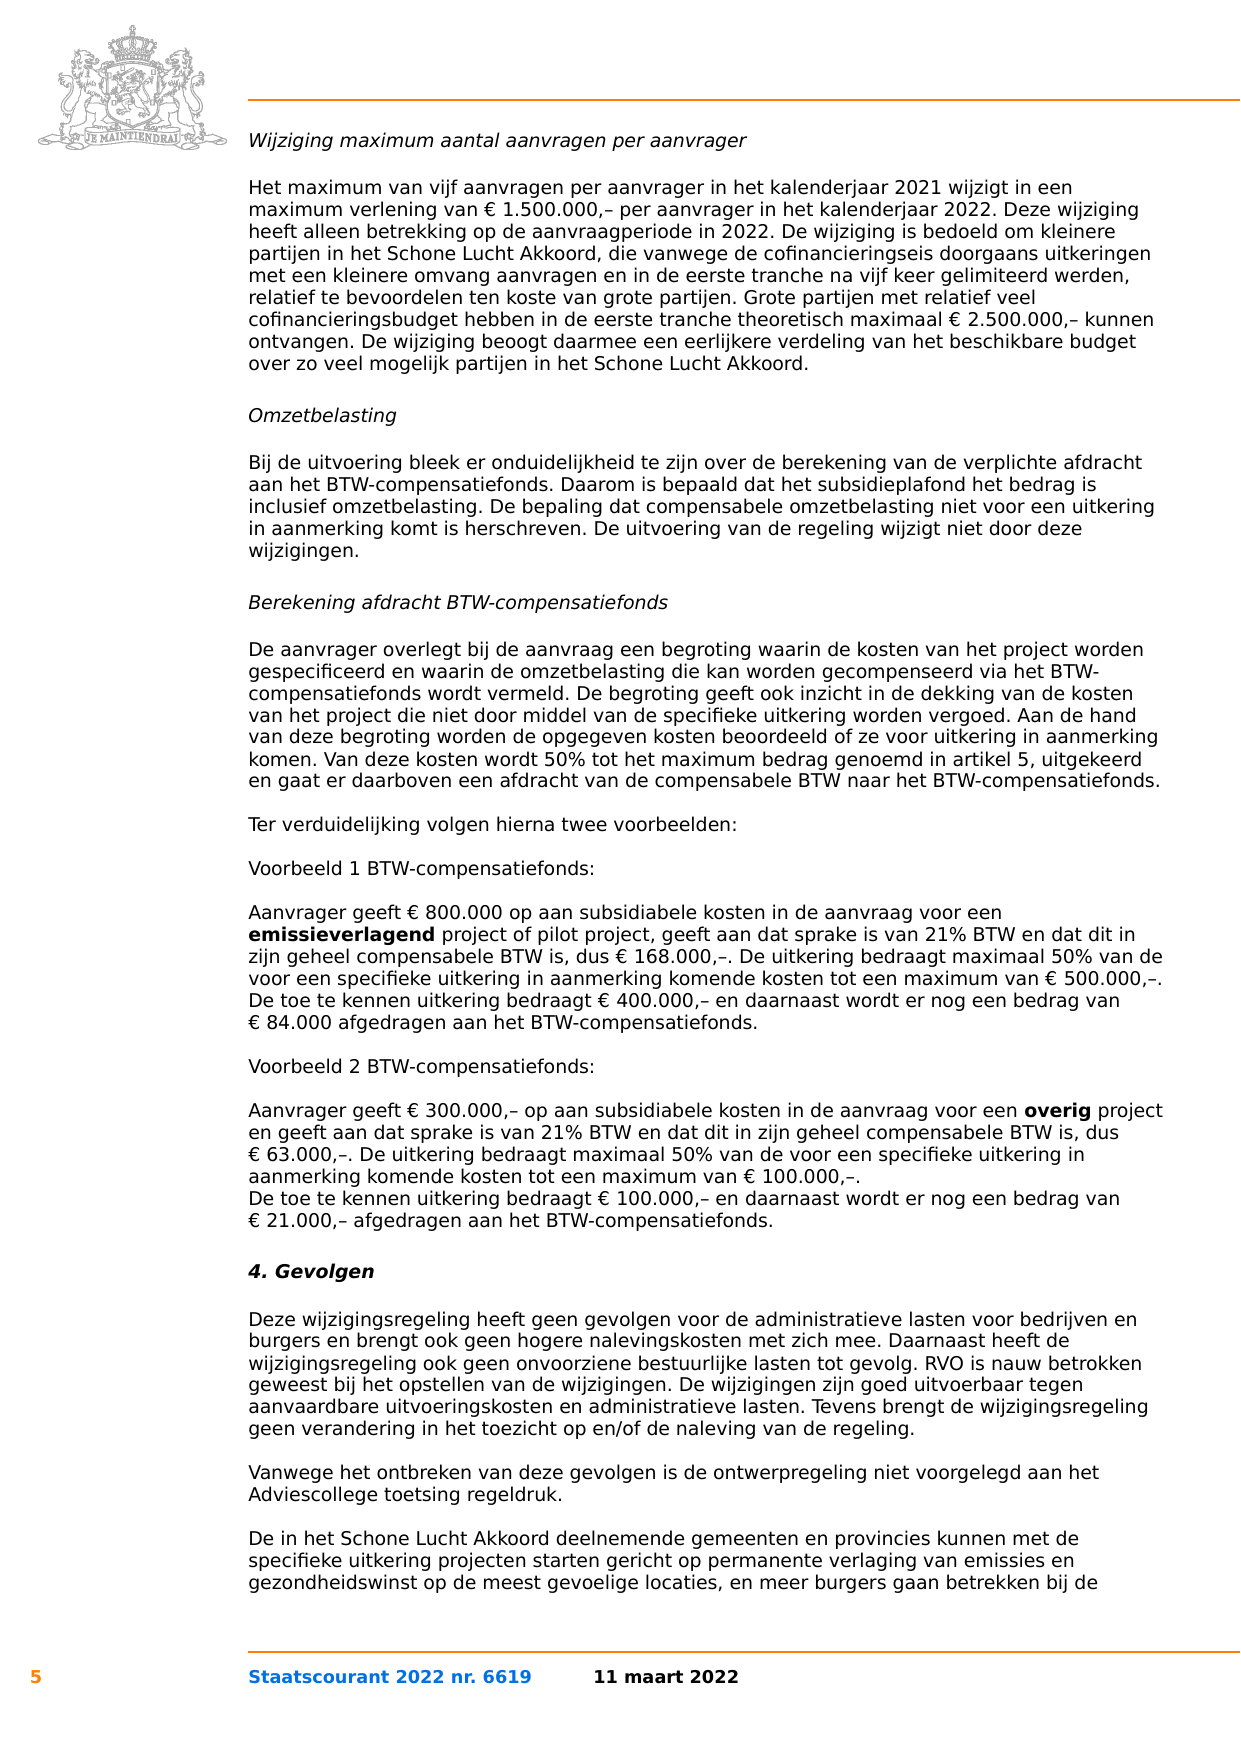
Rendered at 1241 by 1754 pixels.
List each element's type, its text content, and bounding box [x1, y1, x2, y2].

subtitle 4. Gevolgen [248, 1261, 1163, 1283]
text Het maximum van vijf aanvragen per aanvrager in het kalenderjaar 2021 wijzigt in een maximum verlening van € 1.500.000,– per aanvrager in het kalenderjaar 2022. Deze wijziging heeft alleen betrekking op de aanvraagperiode in 2022. De wijziging is bedoeld om kleinere partijen in het Schone Lucht Akkoord, die vanwege de cofinancieringseis doorgaans uitkeringen met een kleinere omvang aanvragen en in de eerste tranche na vijf keer gelimiteerd werden, relatief te bevoordelen ten koste van grote partijen. Grote partijen met relatief veel cofinancieringsbudget hebben in de eerste tranche theoretisch maximaal € 2.500.000,– kunnen ontvangen. De wijziging beoogt daarmee een eerlijkere verdeling van het beschikbare budget over zo veel mogelijk partijen in het Schone Lucht Akkoord. [248, 177, 1163, 375]
picture [38, 25, 227, 150]
text Vanwege het ontbreken van deze gevolgen is de ontwerpregeling niet voorgelegd aan het Adviescollege toetsing regeldruk. [248, 1462, 1163, 1506]
text De in het Schone Lucht Akkoord deelnemende gemeenten en provincies kunnen met de specifieke uitkering projecten starten gericht op permanente verlaging van emissies en gezondheidswinst op de meest gevoelige locaties, en meer burgers gaan betrekken bij de [248, 1528, 1163, 1594]
subtitle Wijziging maximum aantal aanvragen per aanvrager [248, 130, 1163, 152]
text Aanvrager geeft € 800.000 op aan subsidiabele kosten in de aanvraag voor een emissieverlagend project of pilot project, geeft aan dat sprake is van 21% BTW en dat dit in zijn geheel compensabele BTW is, dus € 168.000,–. De uitkering bedraagt maximaal 50% van de voor een specifieke uitkering in aanmerking komende kosten tot een maximum van € 500.000,–. [248, 902, 1163, 990]
text Aanvrager geeft € 300.000,– op aan subsidiabele kosten in de aanvraag voor een overig project en geeft aan dat sprake is van 21% BTW en dat dit in zijn geheel compensabele BTW is, dus € 63.000,–. De uitkering bedraagt maximaal 50% van de voor een specifieke uitkering in aanmerking komende kosten tot een maximum van € 100.000,–. [248, 1099, 1163, 1187]
text Voorbeeld 1 BTW-compensatiefonds: [248, 858, 1163, 880]
subtitle Berekening afdracht BTW-compensatiefonds [248, 592, 1163, 613]
text Ter verduidelijking volgen hierna twee voorbeelden: [248, 814, 1163, 836]
text De aanvrager overlegt bij de aanvraag een begroting waarin de kosten van het project worden gespecificeerd en waarin de omzetbelasting die kan worden gecompenseerd via het BTW-compensatiefonds wordt vermeld. De begroting geeft ook inzicht in de dekking van de kosten van het project die niet door middel van de specifieke uitkering worden vergoed. Aan de hand van deze begroting worden de opgegeven kosten beoordeeld of ze voor uitkering in aanmerking komen. Van deze kosten wordt 50% tot het maximum bedrag genoemd in artikel 5, uitgekeerd en gaat er daarboven een afdracht van de compensabele BTW naar het BTW-compensatiefonds. [248, 638, 1163, 792]
text Deze wijzigingsregeling heeft geen gevolgen voor de administratieve lasten voor bedrijven en burgers en brengt ook geen hogere nalevingskosten met zich mee. Daarnaast heeft de wijzigingsregeling ook geen onvoorziene bestuurlijke lasten tot gevolg. RVO is nauw betrokken geweest bij het opstellen van de wijzigingen. De wijzigingen zijn goed uitvoerbaar tegen aanvaardbare uitvoeringskosten en administratieve lasten. Tevens brengt de wijzigingsregeling geen verandering in het toezicht op en/of de naleving van de regeling. [248, 1308, 1163, 1440]
text De toe te kennen uitkering bedraagt € 400.000,– en daarnaast wordt er nog een bedrag van € 84.000 afgedragen aan het BTW-compensatiefonds. [248, 990, 1163, 1034]
text De toe te kennen uitkering bedraagt € 100.000,– en daarnaast wordt er nog een bedrag van € 21.000,– afgedragen aan het BTW-compensatiefonds. [248, 1187, 1163, 1231]
text Voorbeeld 2 BTW-compensatiefonds: [248, 1056, 1163, 1078]
text Bij de uitvoering bleek er onduidelijkheid te zijn over de berekening van de verplichte afdracht aan het BTW-compensatiefonds. Daarom is bepaald dat het subsidieplafond het bedrag is inclusief omzetbelasting. De bepaling dat compensabele omzetbelasting niet voor een uitkering in aanmerking komt is herschreven. De uitvoering van de regeling wijzigt niet door deze wijzigingen. [248, 452, 1163, 562]
subtitle Omzetbelasting [248, 405, 1163, 427]
